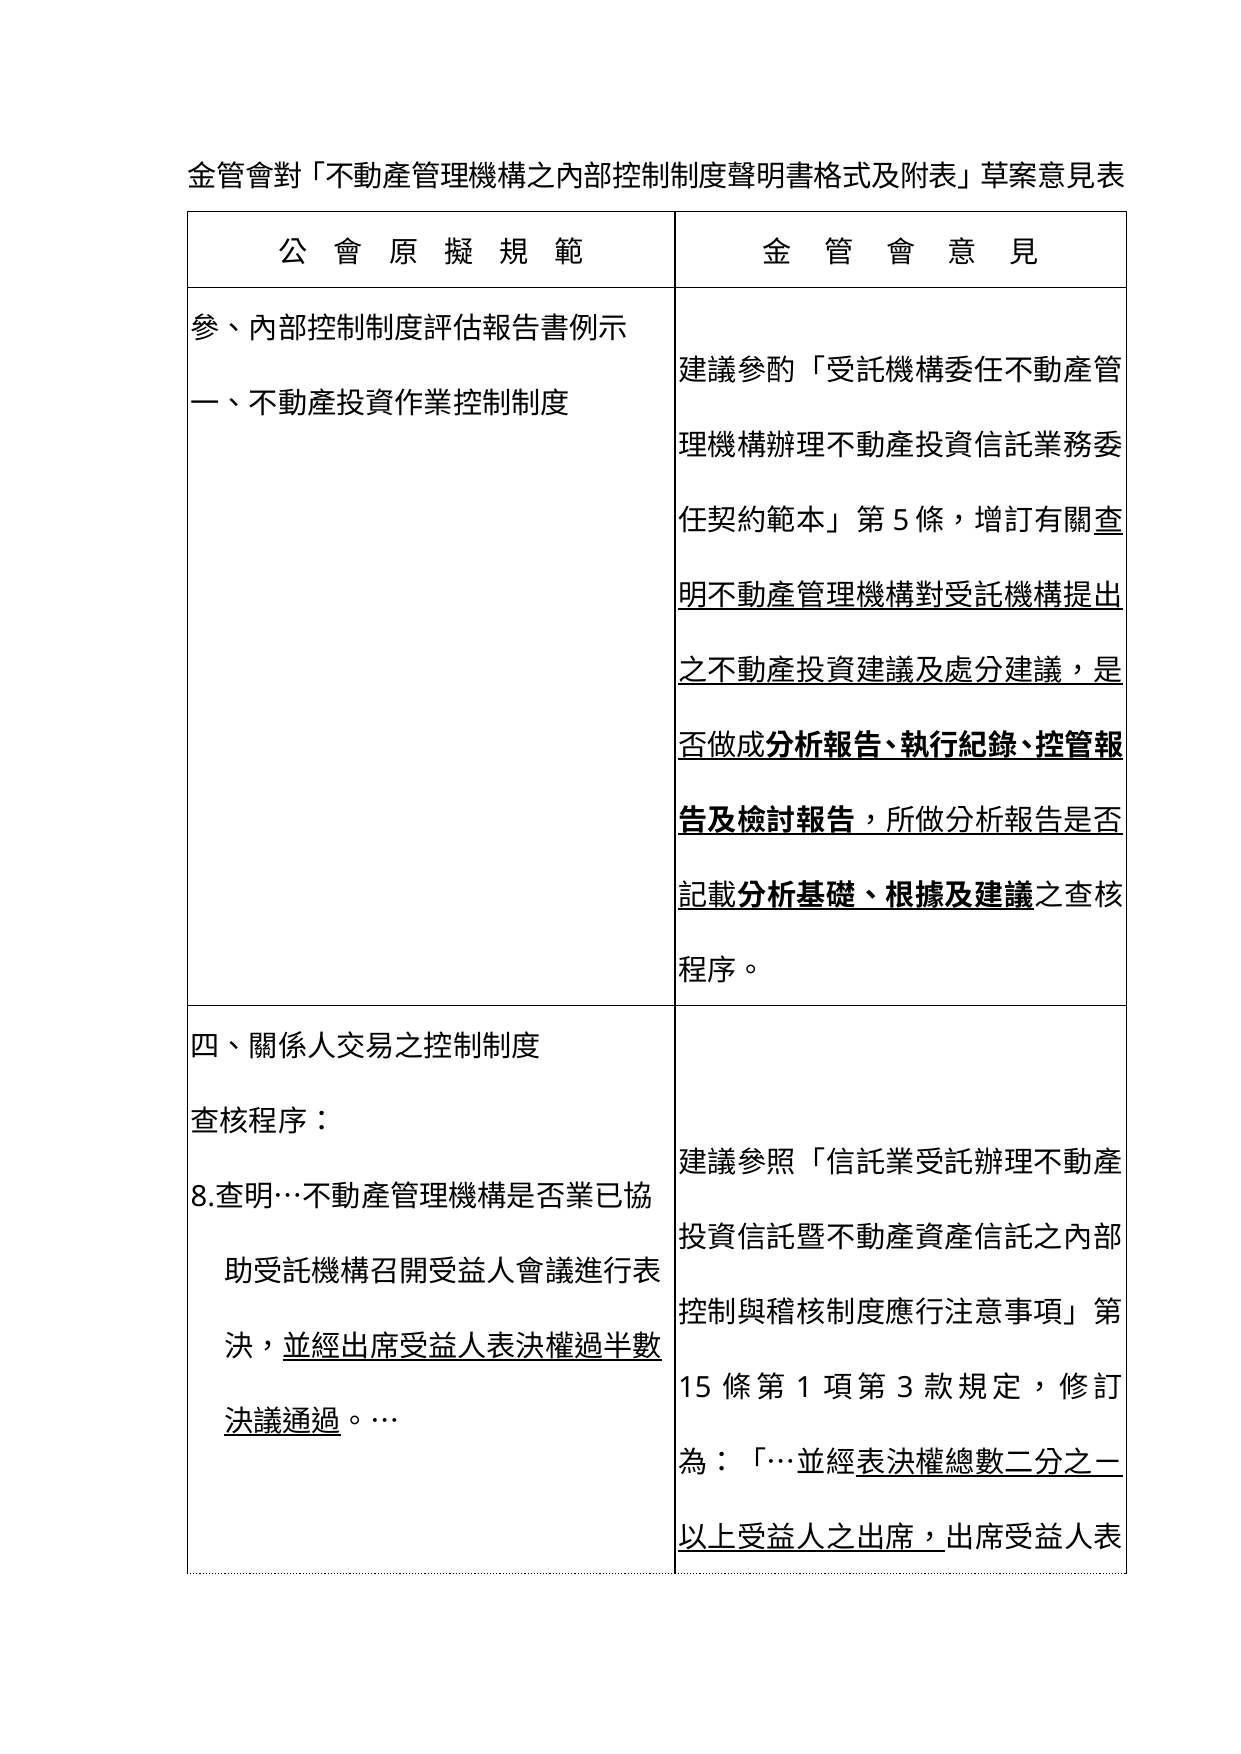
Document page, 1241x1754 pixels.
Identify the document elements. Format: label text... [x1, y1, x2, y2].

text 金管會對「不動產管理機構之內部控制制度聲明書格式及附表」草案意見表 [187, 136, 1125, 211]
table_cell 建議參酌「受託機構委任不動產管理機構辦理不動產投資信託業務委任契約範本」第5條，增訂有關查明不動產管理機構對受託機構提出之不動產投資建議及處分建議，是否做成分析報告、執行紀錄、控管報告及檢討報告，所做分析報告是否記載分析基礎、根據及建議之查核程序。 [676, 288, 1126, 1005]
table_cell 建議參照「信託業受託辦理不動產投資信託暨不動產資產信託之內部控制與稽核制度應行注意事項」第15條第1項第3款規定，修訂為：「…並經表決權總數二分之ㄧ以上受益人之出席，出席受益人表 [676, 1006, 1126, 1573]
table_cell 四、關係人交易之控制制度 查核程序： 8.查明…不動產管理機構是否業已協助受託機構召開受益人會議進行表決，並經出席受益人表決權過半數決議通過。… [188, 1006, 674, 1573]
table_header 金 管 會 意 見 [676, 212, 1126, 287]
table_cell 參、內部控制制度評估報告書例示 一、不動產投資作業控制制度 [188, 288, 674, 1005]
table_header 公 會 原 擬 規 範 [188, 212, 674, 287]
